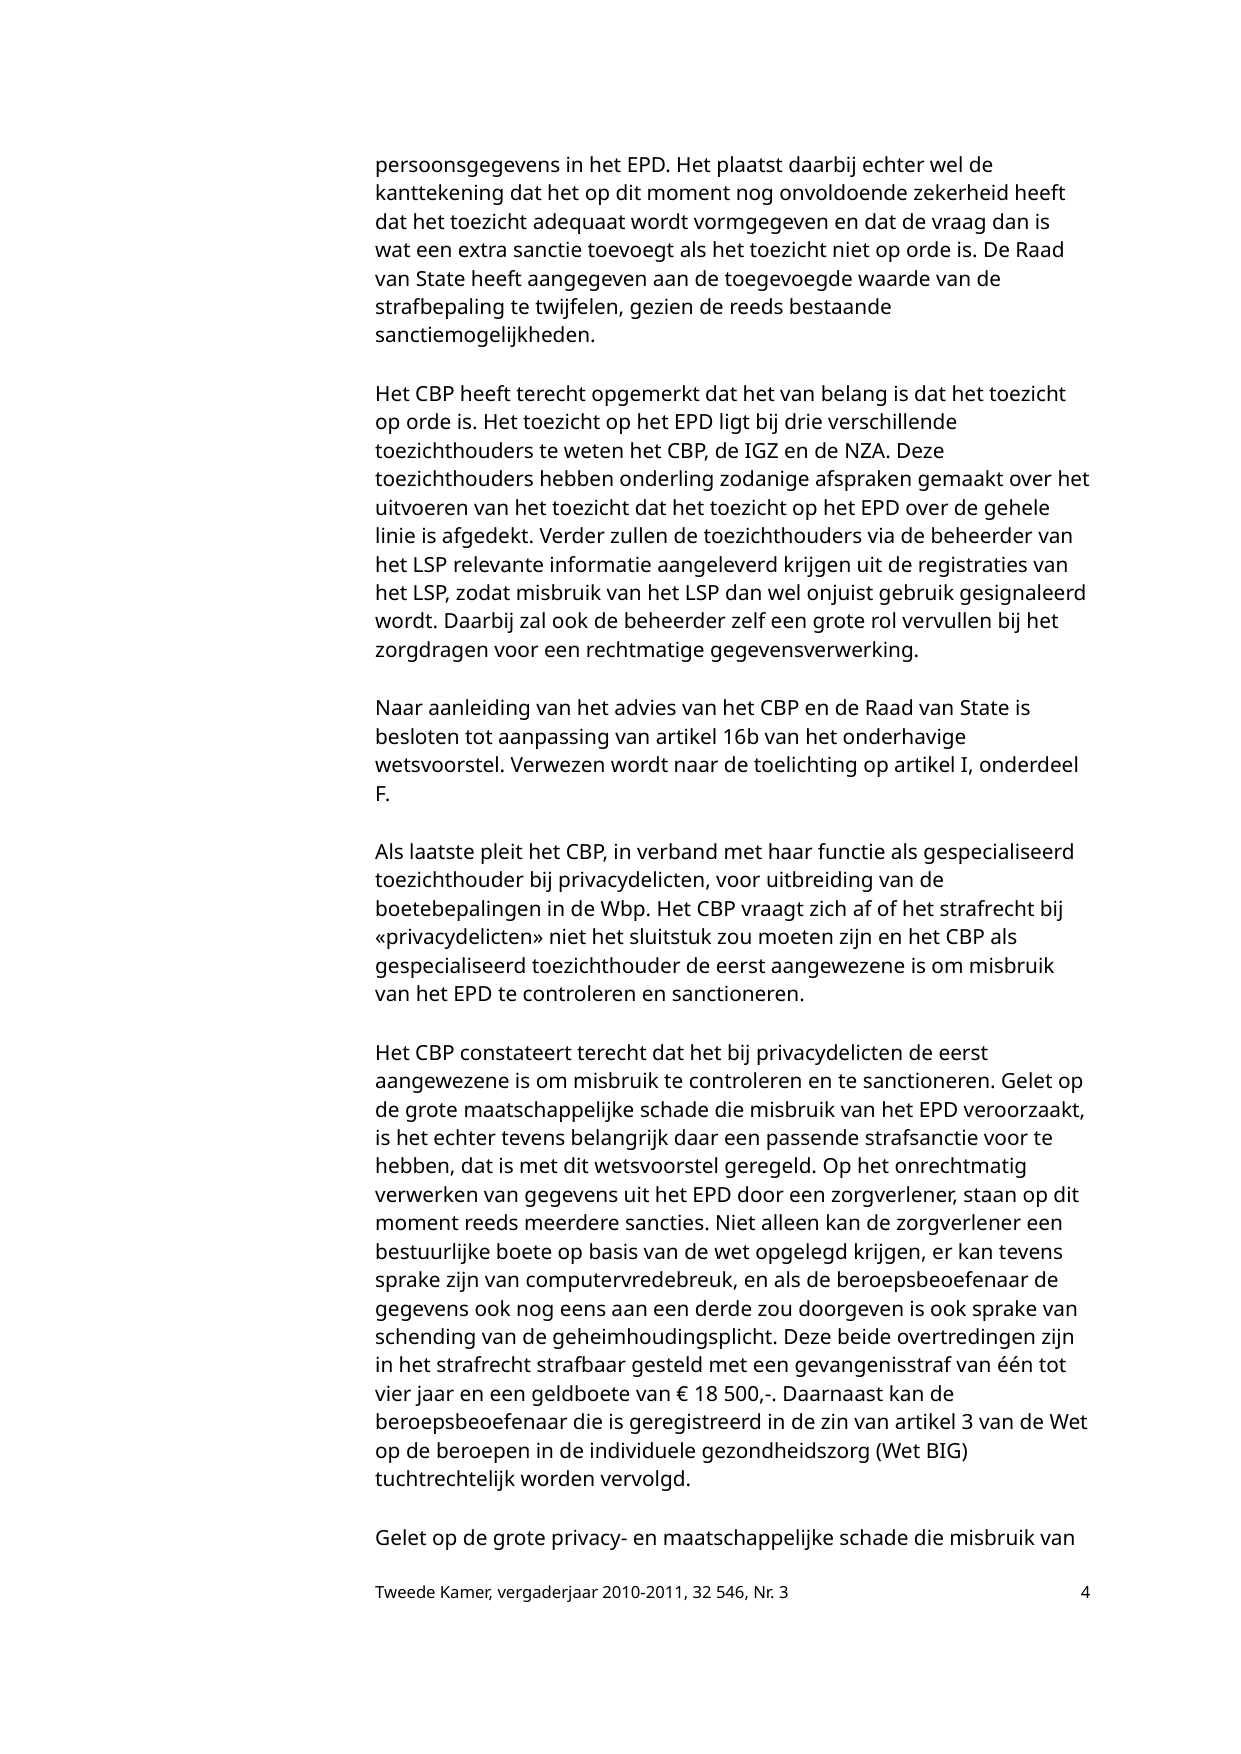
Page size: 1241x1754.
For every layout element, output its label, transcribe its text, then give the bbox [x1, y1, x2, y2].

text Het CBP constateert terecht dat het bij privacydelicten de eerst aangewezene is om misbruik te controleren en te sanctioneren. Gelet op de grote maatschappelijke schade die misbruik van het EPD veroorzaakt, is het echter tevens belangrijk daar een passende strafsanctie voor te hebben, dat is met dit wetsvoorstel geregeld. Op het onrechtmatig verwerken van gegevens uit het EPD door een zorgverlener, staan op dit moment reeds meerdere sancties. Niet alleen kan de zorgverlener een bestuurlijke boete op basis van de wet opgelegd krijgen, er kan tevens sprake zijn van computervredebreuk, en als de beroepsbeoefenaar de gegevens ook nog eens aan een derde zou doorgeven is ook sprake van schending van de geheimhoudingsplicht. Deze beide overtredingen zijn in het strafrecht strafbaar gesteld met een gevangenisstraf van één tot vier jaar en een geldboete van € 18 500,-. Daarnaast kan de beroepsbeoefenaar die is geregistreerd in de zin van artikel 3 van de Wet op de beroepen in de individuele gezondheidszorg (Wet BIG) tuchtrechtelijk worden vervolgd. [375, 1095, 1090, 1550]
text Naar aanleiding van het advies van het CBP en de Raad van State is besloten tot aanpassing van artikel 16b van het onderhavige wetsvoorstel. Verwezen wordt naar de toelichting op artikel I, onderdeel F. [375, 750, 1090, 864]
text Als laatste pleit het CBP, in verband met haar functie als gespecialiseerd toezichthouder bij privacydelicten, voor uitbreiding van de boetebepalingen in de Wbp. Het CBP vraagt zich af of het strafrecht bij «privacydelicten» niet het sluitstuk zou moeten zijn en het CBP als gespecialiseerd toezichthouder de eerst aangewezene is om misbruik van het EPD te controleren en sanctioneren. [375, 894, 1090, 1065]
text In het wetsvoorstel zoals dit is voorgelegd aan het CBP was daarnaast een strafrechtelijke bepaling opgenomen, die het opzettelijk wederrechtelijk opvragen, openbaar maken, verspreiden of verstrekken van een gegeven uit het elektronisch patiëntendossier strafbaar stelde en het mogelijk maakte voor de strafrechter om, naast het opleggen van een gevangenisstraf en een boete, een beroepsbeoefenaar bij overtreding van deze bepaling te ontzetten van het recht het betrokken beroep uit te oefenen. Met betrekking tot dit artikel heeft het CBP opgemerkt dat het op zich geen bezwaar heeft tegen de uitbreiding van het sanctiearsenaal, indien en voor zover dit bijdraagt aan een betere naleving van de wettelijke normen ten aanzien van de verwerking van persoonsgegevens in het EPD. Het plaatst daarbij echter wel de kanttekening dat het op dit moment nog onvoldoende zekerheid heeft dat het toezicht adequaat wordt vormgegeven en dat de vraag dan is wat een extra sanctie toevoegt als het toezicht niet op orde is. De Raad van State heeft aangegeven aan de toegevoegde waarde van de strafbepaling te twijfelen, gezien de reeds bestaande sanctiemogelijkheden. [375, 150, 1090, 406]
text Het CBP heeft terecht opgemerkt dat het van belang is dat het toezicht op orde is. Het toezicht op het EPD ligt bij drie verschillende toezichthouders te weten het CBP, de IGZ en de NZA. Deze toezichthouders hebben onderling zodanige afspraken gemaakt over het uitvoeren van het toezicht dat het toezicht op het EPD over de gehele linie is afgedekt. Verder zullen de toezichthouders via de beheerder van het LSP relevante informatie aangeleverd krijgen uit de registraties van het LSP, zodat misbruik van het LSP dan wel onjuist gebruik gesignaleerd wordt. Daarbij zal ook de beheerder zelf een grote rol vervullen bij het zorgdragen voor een rechtmatige gegevensverwerking. [375, 436, 1090, 720]
